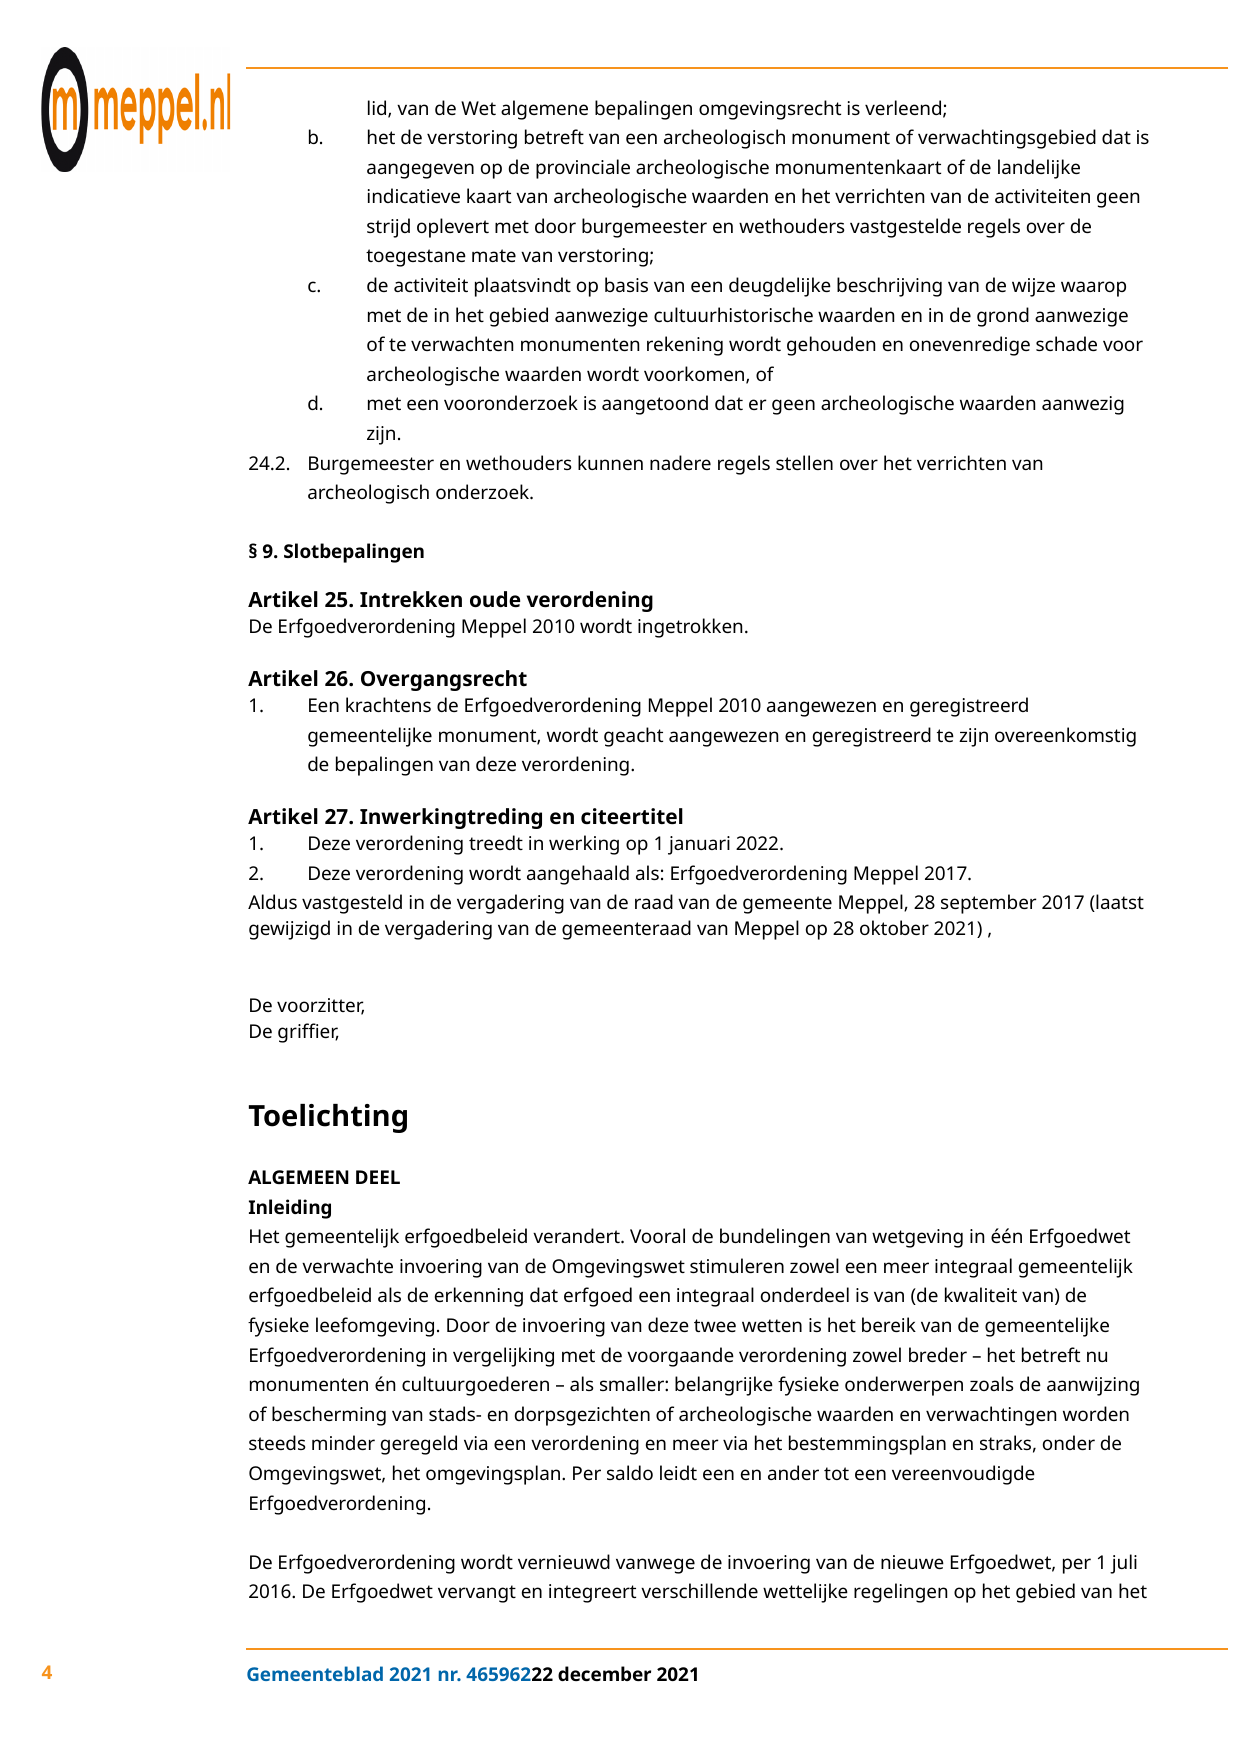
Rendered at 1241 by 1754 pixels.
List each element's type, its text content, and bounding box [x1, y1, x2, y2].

list de activiteit plaatsvindt op basis van een deugdelijke beschrijving van de wijze waarop met de in het gebied aanwezige cultuurhistorische waarden en in de grond aanwezige of te verwachten monumenten rekening wordt gehouden en onevenredige schade voor archeologische waarden wordt voorkomen, of [307, 272, 1152, 387]
list Deze verordening treedt in werking op 1 januari 2022. [248, 830, 1152, 856]
text ALGEMEEN DEEL [248, 1164, 1152, 1190]
text Aldus vastgesteld in de vergadering van de raad van de gemeente Meppel, 28 september 2017 (laatst gewijzigd in de vergadering van de gemeenteraad van Meppel op 28 oktober 2021) , [248, 889, 1152, 941]
text Artikel 26. Overgangsrecht [248, 664, 1152, 692]
text Toelichting [248, 1095, 1152, 1135]
text De Erfgoedverordening wordt vernieuwd vanwege de invoering van de nieuwe Erfgoedwet, per 1 juli 2016. De Erfgoedwet vervangt en integreert verschillende wettelijke regelingen op het gebied van het [248, 1549, 1152, 1604]
text Artikel 25. Intrekken oude verordening [248, 585, 1152, 613]
list met een vooronderzoek is aangetoond dat er geen archeologische waarden aanwezig zijn. [307, 391, 1152, 446]
list het de verstoring betreft van een archeologisch monument of verwachtingsgebied dat is aangegeven op de provinciale archeologische monumentenkaart of de landelijke indicatieve kaart van archeologische waarden en het verrichten van de activiteiten geen strijd oplevert met door burgemeester en wethouders vastgestelde regels over de toegestane mate van verstoring; [307, 124, 1152, 268]
list Burgemeester en wethouders kunnen nadere regels stellen over het verrichten van archeologisch onderzoek. [248, 450, 1152, 505]
text Artikel 27. Inwerkingtreding en citeertitel [248, 802, 1152, 830]
list lid, van de Wet algemene bepalingen omgevingsrecht is verleend; [307, 95, 1152, 121]
picture [41, 47, 231, 172]
text De griffier, [248, 1018, 1152, 1044]
text De Erfgoedverordening Meppel 2010 wordt ingetrokken. [248, 613, 1152, 639]
text § 9. Slotbepalingen [248, 538, 1152, 564]
list Een krachtens de Erfgoedverordening Meppel 2010 aangewezen en geregistreerd gemeentelijke monument, wordt geacht aangewezen en geregistreerd te zijn overeenkomstig de bepalingen van deze verordening. [248, 692, 1152, 777]
text Het gemeentelijk erfgoedbeleid verandert. Vooral de bundelingen van wetgeving in één Erfgoedwet en de verwachte invoering van de Omgevingswet stimuleren zowel een meer integraal gemeentelijk erfgoedbeleid als de erkenning dat erfgoed een integraal onderdeel is van (de kwaliteit van) de fysieke leefomgeving. Door de invoering van deze twee wetten is het bereik van de gemeentelijke Erfgoedverordening in vergelijking met de voorgaande verordening zowel breder – het betreft nu monumenten én cultuurgoederen – als smaller: belangrijke fysieke onderwerpen zoals de aanwijzing of bescherming van stads- en dorpsgezichten of archeologische waarden en verwachtingen worden steeds minder geregeld via een verordening en meer via het bestemmingsplan en straks, onder de Omgevingswet, het omgevingsplan. Per saldo leidt een en ander tot een vereenvoudigde Erfgoedverordening. [248, 1223, 1152, 1515]
text De voorzitter, [248, 992, 1152, 1018]
text Inleiding [248, 1194, 1152, 1219]
list Deze verordening wordt aangehaald als: Erfgoedverordening Meppel 2017. [248, 860, 1152, 886]
